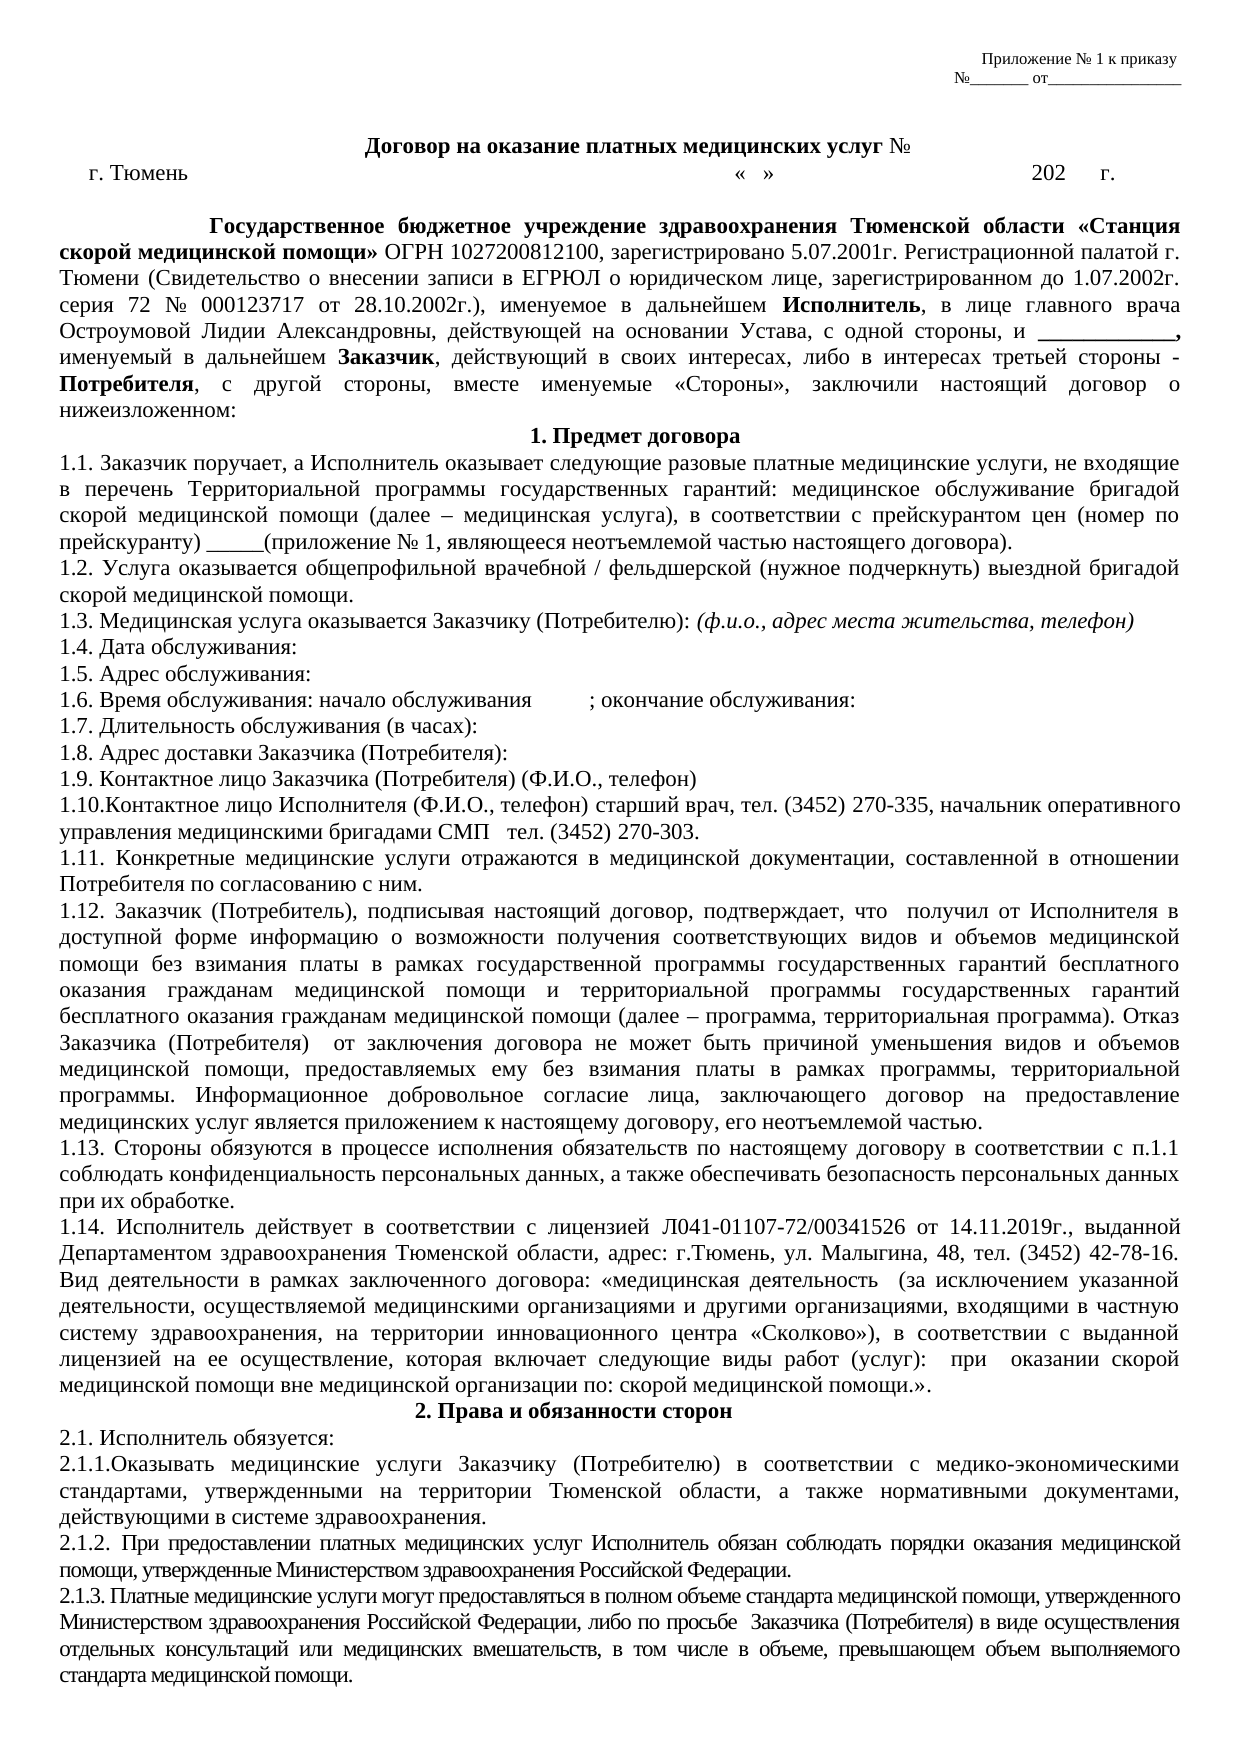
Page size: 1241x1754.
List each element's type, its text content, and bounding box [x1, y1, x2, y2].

text 1.6. Время обслуживания: начало обслуживания ; окончание обслуживания: [59, 686, 1181, 712]
text №_______ от________________ [59, 68, 1181, 87]
text 1. Предмет договора [59, 422, 1181, 449]
text 1.12. Заказчик (Потребитель), подписывая настоящий договор, подтверждает, что получил от Исполнителя в доступной форме информацию о возможности получения соответствующих видов и объемов медицинской помощи без взимания платы в рамках государственной программы государственных гарантий бесплатного оказания гражданам медицинской помощи и территориальной программы государственных гарантий бесплатного оказания гражданам медицинской помощи (далее – программа, территориальная программа). Отказ Заказчика (Потребителя) от заключения договора не может быть причиной уменьшения видов и объемов медицинской помощи, предоставляемых ему без взимания платы в рамках программы, территориальной программы. Информационное добровольное согласие лица, заключающего договор на предоставление медицинских услуг является приложением к настоящему договору, его неотъемлемой частью. [59, 897, 1181, 1134]
text 1.10.Контактное лицо Исполнителя (Ф.И.О., телефон) старший врач, тел. (3452) 270-335, начальник оперативного управления медицинскими бригадами СМП тел. (3452) 270-303. [59, 791, 1181, 844]
text 2. Права и обязанности сторон [59, 1398, 1181, 1424]
text 1.8. Адрес доставки Заказчика (Потребителя): [59, 739, 1181, 765]
text 1.3. Медицинская услуга оказывается Заказчику (Потребителю): (ф.и.о., адрес места жительства, телефон) [59, 607, 1181, 633]
subtitle Договор на оказание платных медицинских услуг № [59, 133, 1181, 159]
text 1.13. Стороны обязуются в процессе исполнения обязательств по настоящему договору в соответствии с п.1.1 соблюдать конфиденциальность персональных данных, а также обеспечивать безопасность персональных данных при их обработке. [59, 1134, 1181, 1213]
text 2.1.1.Оказывать медицинские услуги Заказчику (Потребителю) в соответствии с медико-экономическими стандартами, утвержденными на территории Тюменской области, а также нормативными документами, действующими в системе здравоохранения. [59, 1450, 1181, 1529]
text 2.1.2. При предоставлении платных медицинских услуг Исполнитель обязан соблюдать порядки оказания медицинской помощи, утвержденные Министерством здравоохранения Российской Федерации. [59, 1529, 1181, 1582]
text 1.11. Конкретные медицинские услуги отражаются в медицинской документации, составленной в отношении Потребителя по согласованию с ним. [59, 844, 1181, 897]
text 1.7. Длительность обслуживания (в часах): [59, 712, 1181, 739]
text 1.14. Исполнитель действует в соответствии с лицензией Л041-01107-72/00341526 от 14.11.2019г., выданной Департаментом здравоохранения Тюменской области, адрес: г.Тюмень, ул. Малыгина, 48, тел. (3452) 42-78-16. Вид деятельности в рамках заключенного договора: «медицинская деятельность (за исключением указанной деятельности, осуществляемой медицинскими организациями и другими организациями, входящими в частную систему здравоохранения, на территории инновационного центра «Сколково»), в соответствии с выданной лицензией на ее осуществление, которая включает следующие виды работ (услуг): при оказании скорой медицинской помощи вне медицинской организации по: скорой медицинской помощи.». [59, 1213, 1181, 1398]
text г. Тюмень « » 202 г. [59, 159, 1181, 185]
text 1.9. Контактное лицо Заказчика (Потребителя) (Ф.И.О., телефон) [59, 765, 1181, 791]
text Государственное бюджетное учреждение здравоохранения Тюменской области «Станция скорой медицинской помощи» ОГРН 1027200812100, зарегистрировано 5.07.2001г. Регистрационной палатой г. Тюмени (Свидетельство о внесении записи в ЕГРЮЛ о юридическом лице, зарегистрированном до 1.07.2002г. серия 72 № 000123717 от 28.10.2002г.), именуемое в дальнейшем Исполнитель, в лице главного врача Остроумовой Лидии Александровны, действующей на основании Устава, с одной стороны, и ____________, именуемый в дальнейшем Заказчик, действующий в своих интересах, либо в интересах третьей стороны - Потребителя, с другой стороны, вместе именуемые «Стороны», заключили настоящий договор о нижеизложенном: [59, 212, 1181, 422]
text 1.1. Заказчик поручает, а Исполнитель оказывает следующие разовые платные медицинские услуги, не входящие в перечень Территориальной программы государственных гарантий: медицинское обслуживание бригадой скорой медицинской помощи (далее – медицинская услуга), в соответствии с прейскурантом цен (номер по прейскуранту) _____(приложение № 1, являющееся неотъемлемой частью настоящего договора). [59, 449, 1181, 554]
text 2.1. Исполнитель обязуется: [59, 1424, 1181, 1450]
text 1.4. Дата обслуживания: [59, 633, 1181, 660]
text 1.5. Адрес обслуживания: [59, 660, 1181, 686]
text 1.2. Услуга оказывается общепрофильной врачебной / фельдшерской (нужное подчеркнуть) выездной бригадой скорой медицинской помощи. [59, 554, 1181, 607]
text 2.1.3. Платные медицинские услуги могут предоставляться в полном объеме стандарта медицинской помощи, утвержденного Министерством здравоохранения Российской Федерации, либо по просьбе Заказчика (Потребителя) в виде осуществления отдельных консультаций или медицинских вмешательств, в том числе в объеме, превышающем объем выполняемого стандарта медицинской помощи. [59, 1582, 1181, 1687]
text Приложение № 1 к приказу [59, 49, 1181, 68]
